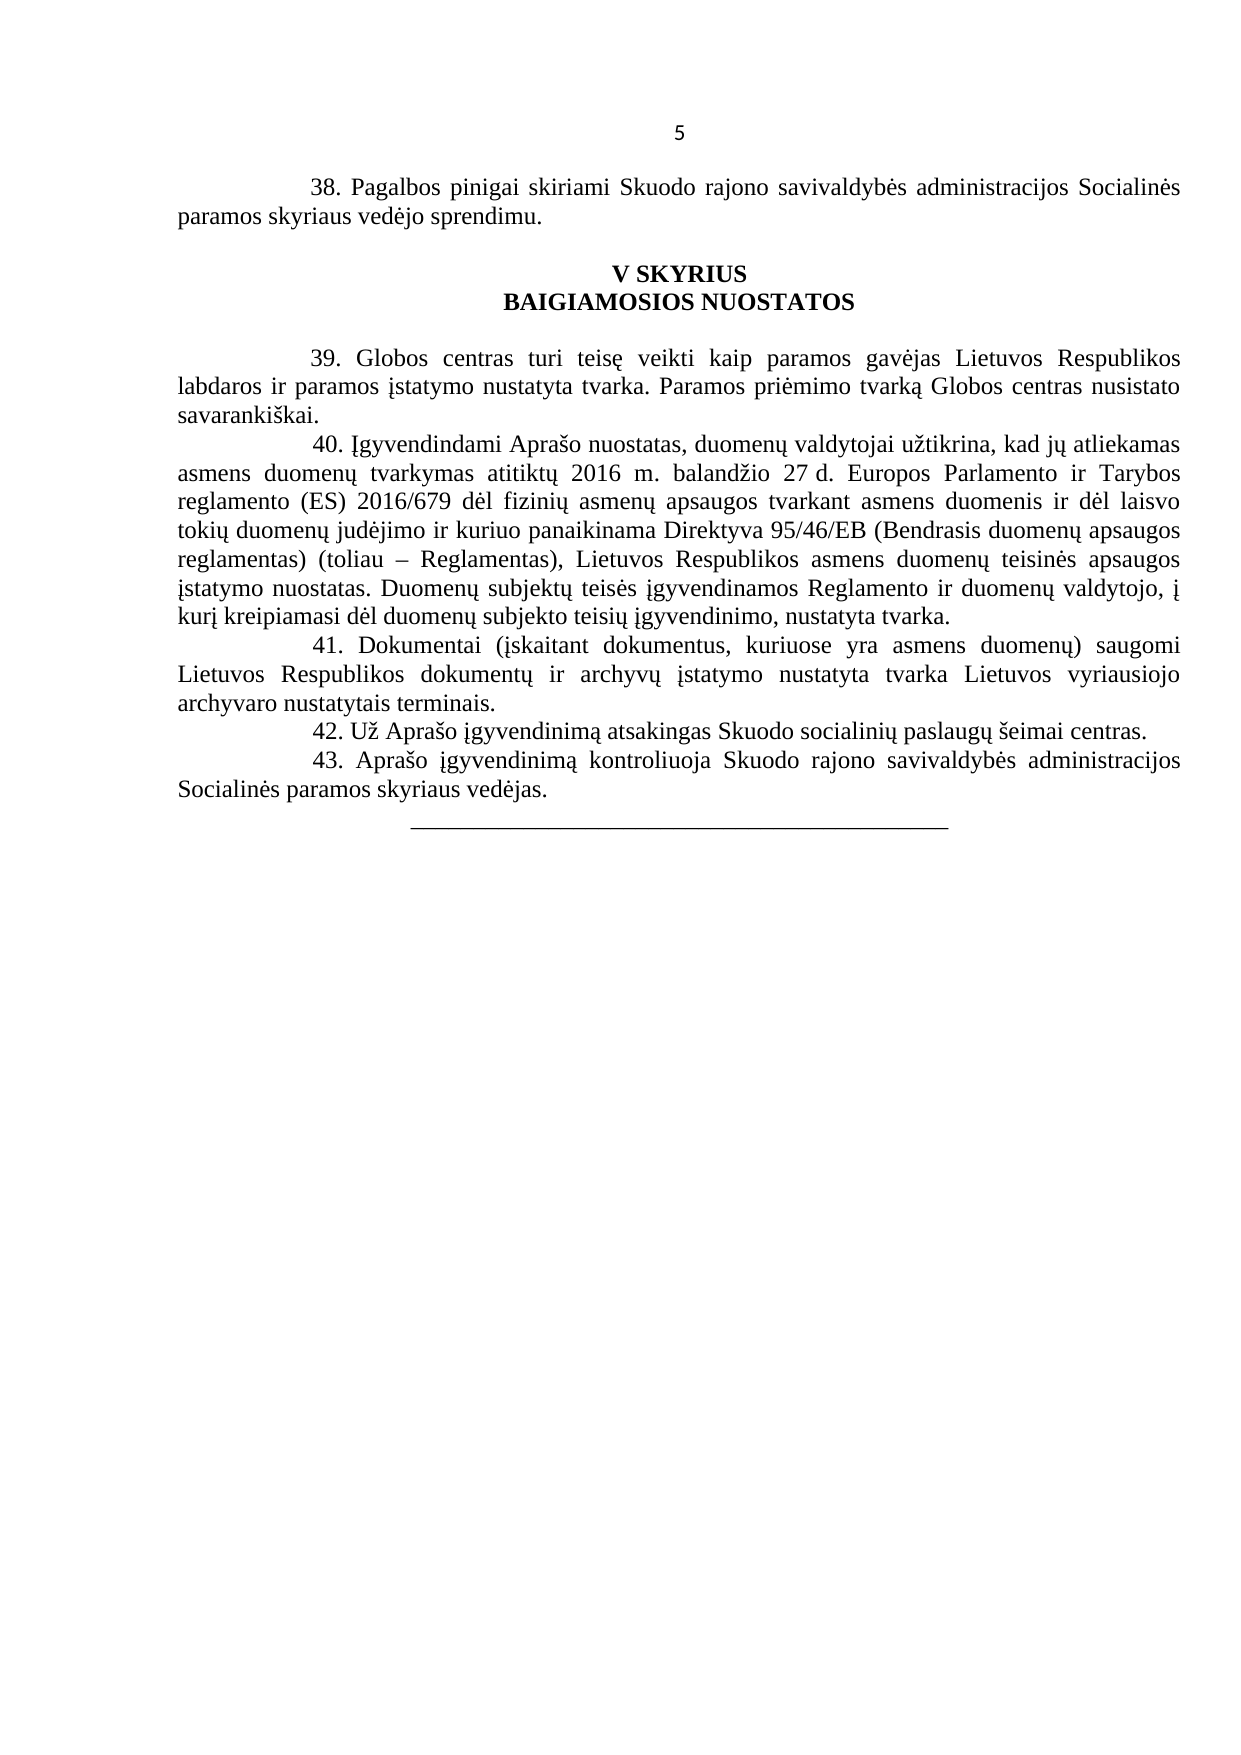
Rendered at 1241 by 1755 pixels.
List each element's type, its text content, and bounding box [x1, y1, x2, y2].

text 42. Už Aprašo įgyvendinimą atsakingas Skuodo socialinių paslaugų šeimai centras. [177, 716, 1181, 745]
text V SKYRIUS [177, 259, 1181, 287]
text 41. Dokumentai (įskaitant dokumentus, kuriuose yra asmens duomenų) saugomi Lietuvos Respublikos dokumentų ir archyvų įstatymo nustatyta tvarka Lietuvos vyriausiojo archyvaro nustatytais terminais. [177, 630, 1181, 716]
text 39. Globos centras turi teisę veikti kaip paramos gavėjas Lietuvos Respublikos labdaros ir paramos įstatymo nustatyta tvarka. Paramos priėmimo tvarką Globos centras nusistato savarankiškai. [177, 343, 1181, 429]
text 43. Aprašo įgyvendinimą kontroliuoja Skuodo rajono savivaldybės administracijos Socialinės paramos skyriaus vedėjas. [177, 745, 1181, 803]
text 40. Įgyvendindami Aprašo nuostatas, duomenų valdytojai užtikrina, kad jų atliekamas asmens duomenų tvarkymas atitiktų 2016 m. balandžio 27 d. Europos Parlamento ir Tarybos reglamento (ES) 2016/679 dėl fizinių asmenų apsaugos tvarkant asmens duomenis ir dėl laisvo tokių duomenų judėjimo ir kuriuo panaikinama Direktyva 95/46/EB (Bendrasis duomenų apsaugos reglamentas) (toliau ‒ Reglamentas), Lietuvos Respublikos asmens duomenų teisinės apsaugos įstatymo nuostatas. Duomenų subjektų teisės įgyvendinamos Reglamento ir duomenų valdytojo, į kurį kreipiamasi dėl duomenų subjekto teisių įgyvendinimo, nustatyta tvarka. [177, 429, 1181, 630]
text 38. Pagalbos pinigai skiriami Skuodo rajono savivaldybės administracijos Socialinės paramos skyriaus vedėjo sprendimu. [177, 172, 1181, 230]
text ___________________________________________ [177, 803, 1181, 831]
text BAIGIAMOSIOS NUOSTATOS [177, 287, 1181, 316]
